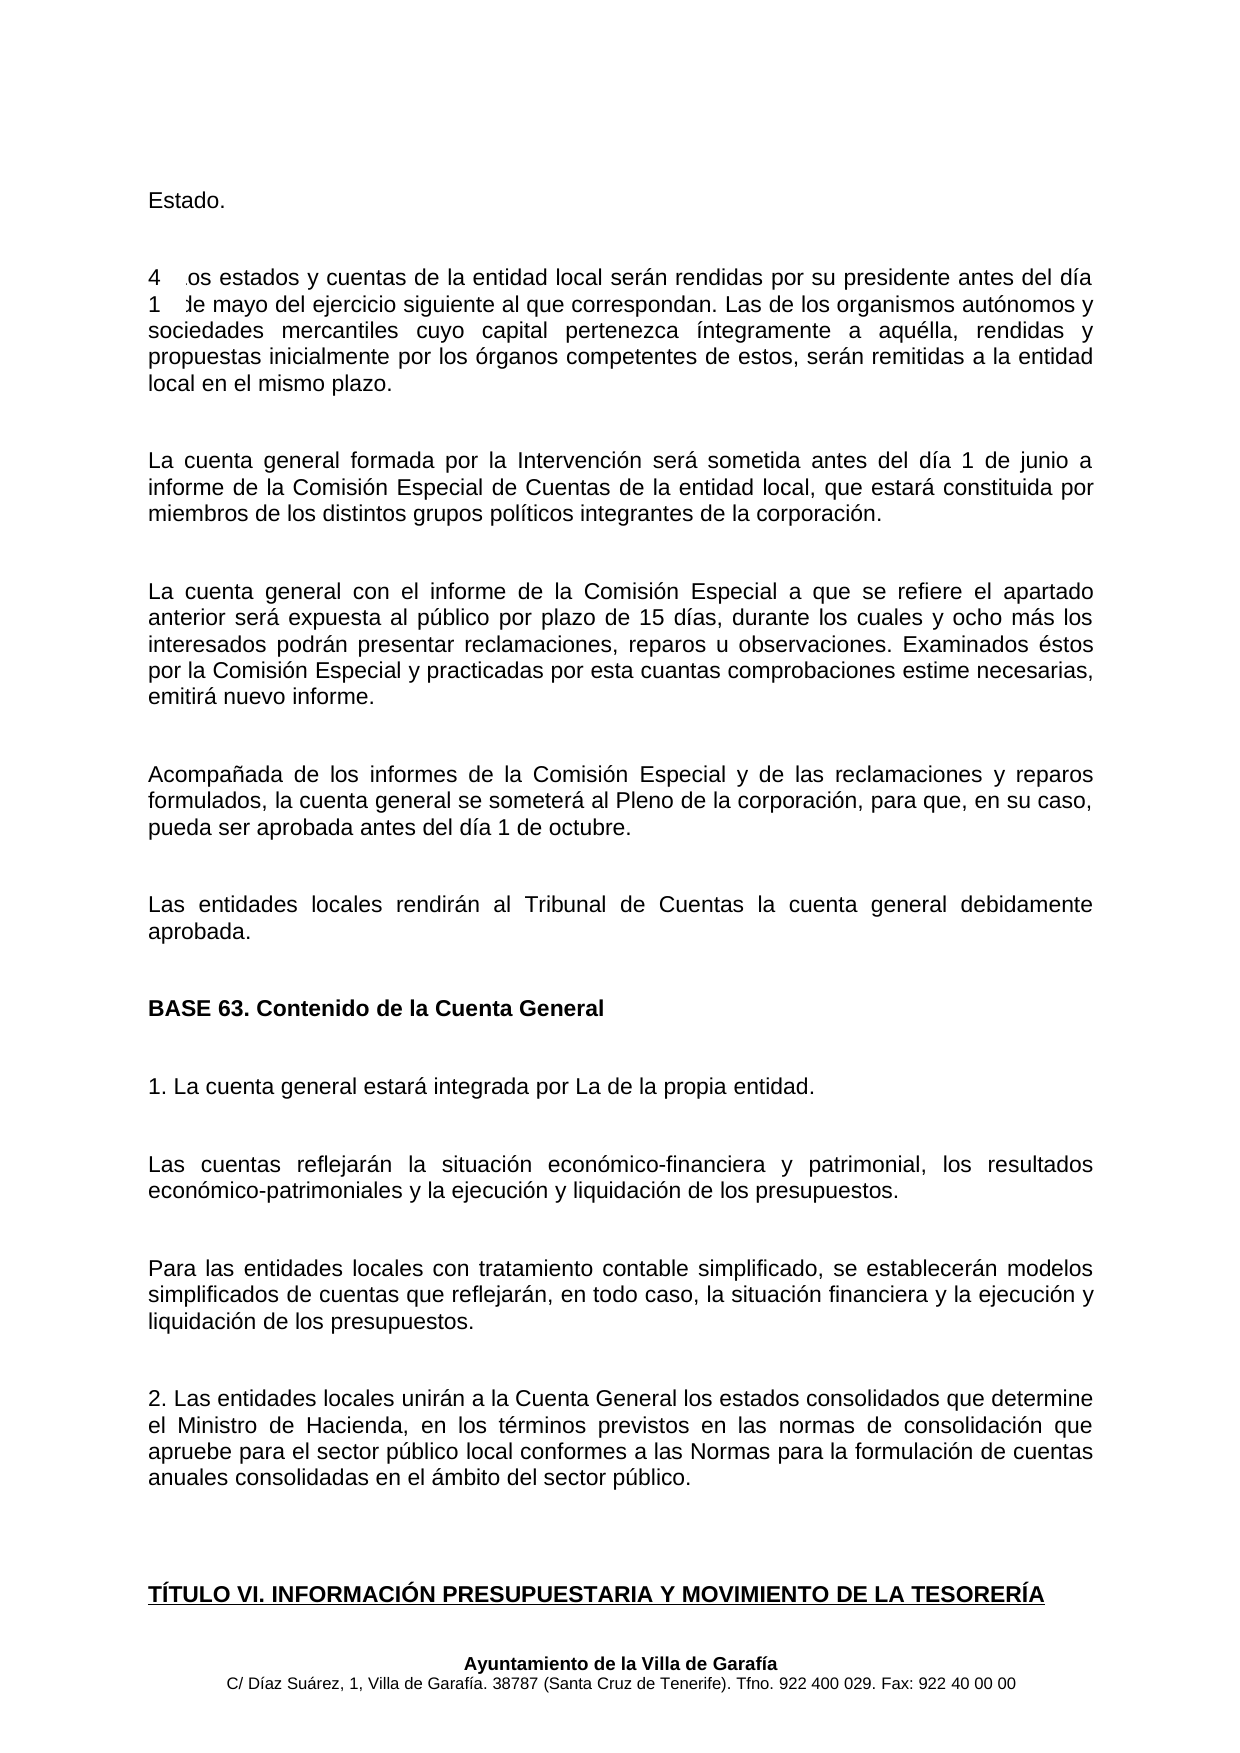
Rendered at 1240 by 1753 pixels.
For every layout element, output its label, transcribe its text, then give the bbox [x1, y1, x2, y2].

text local en el mismo plazo. [148, 372, 1117, 396]
text simplificados de cuentas que reflejarán, en todo caso, la situación financiera y la ejecución y [148, 1283, 1117, 1307]
text 2. Las entidades locales unirán a la Cuenta General los estados consolidados que determine [148, 1388, 1117, 1412]
text aprobada. [148, 920, 1117, 944]
text informe de la Comisión Especial de Cuentas de la entidad local, que estará constituida por [148, 476, 1117, 500]
text . Los estados y cuentas de la entidad local serán rendidas por su presidente antes del día [186, 267, 1117, 291]
text anterior será expuesta al público por plazo de 15 días, durante los cuales y ocho más los [148, 606, 1117, 630]
text TÍTULO VI. INFORMACIÓN PRESUPUESTARIA Y MOVIMIENTO DE LA TESORERÍA [148, 1583, 1068, 1607]
text Para las entidades locales con tratamiento contable simplificado, se establecerán modelos [148, 1257, 1117, 1281]
text Ayuntamiento de la Villa de Garafía [463, 1654, 1039, 1674]
text 4 [148, 267, 186, 291]
text liquidación de los presupuestos. [148, 1310, 1117, 1334]
text 1. La cuenta general estará integrada por La de la propia entidad. [148, 1075, 839, 1099]
text anuales consolidadas en el ámbito del sector público. [148, 1467, 1117, 1491]
text apruebe para el sector público local conformes a las Normas para la formulación de cuentas [148, 1440, 1117, 1464]
text C/ Díaz Suárez, 1, Villa de Garafía. 38787 (Santa Cruz de Tenerife). Tfno. 922 400 029. Fax: 922 40 00 00 [226, 1676, 1039, 1693]
text formulados, la cuenta general se someterá al Pleno de la corporación, para que, en su caso, [148, 789, 1117, 813]
text el Ministro de Hacienda, en los términos previstos en las normas de consolidación que [148, 1414, 1117, 1438]
text La cuenta general formada por la Intervención será sometida antes del día 1 de junio a [148, 450, 1117, 474]
text Estado. [148, 189, 251, 213]
text 1 [148, 293, 186, 317]
text interesados podrán presentar reclamaciones, reparos u observaciones. Examinados éstos [148, 633, 1117, 657]
text pueda ser aprobada antes del día 1 de octubre. [148, 816, 1117, 840]
text La cuenta general con el informe de la Comisión Especial a que se refiere el apartado [148, 580, 1117, 604]
text Las cuentas reflejarán la situación económico-financiera y patrimonial, los resultados [148, 1153, 1117, 1177]
text emitirá nuevo informe. [148, 686, 1117, 709]
text miembros de los distintos grupos políticos integrantes de la corporación. [148, 502, 1117, 526]
text Acompañada de los informes de la Comisión Especial y de las reclamaciones y reparos [148, 763, 1117, 787]
text 5 de mayo del ejercicio siguiente al que correspondan. Las de los organismos autónomos y [186, 293, 1117, 317]
text sociedades mercantiles cuyo capital pertenezca íntegramente a aquélla, rendidas y [148, 319, 1117, 343]
text económico-patrimoniales y la ejecución y liquidación de los presupuestos. [148, 1179, 1117, 1203]
text Las entidades locales rendirán al Tribunal de Cuentas la cuenta general debidamente [148, 894, 1117, 918]
text propuestas inicialmente por los órganos competentes de estos, serán remitidas a la entidad [148, 346, 1117, 369]
text BASE 63. Contenido de la Cuenta General [148, 998, 628, 1022]
text por la Comisión Especial y practicadas por esta cuantas comprobaciones estime necesarias, [148, 659, 1117, 683]
